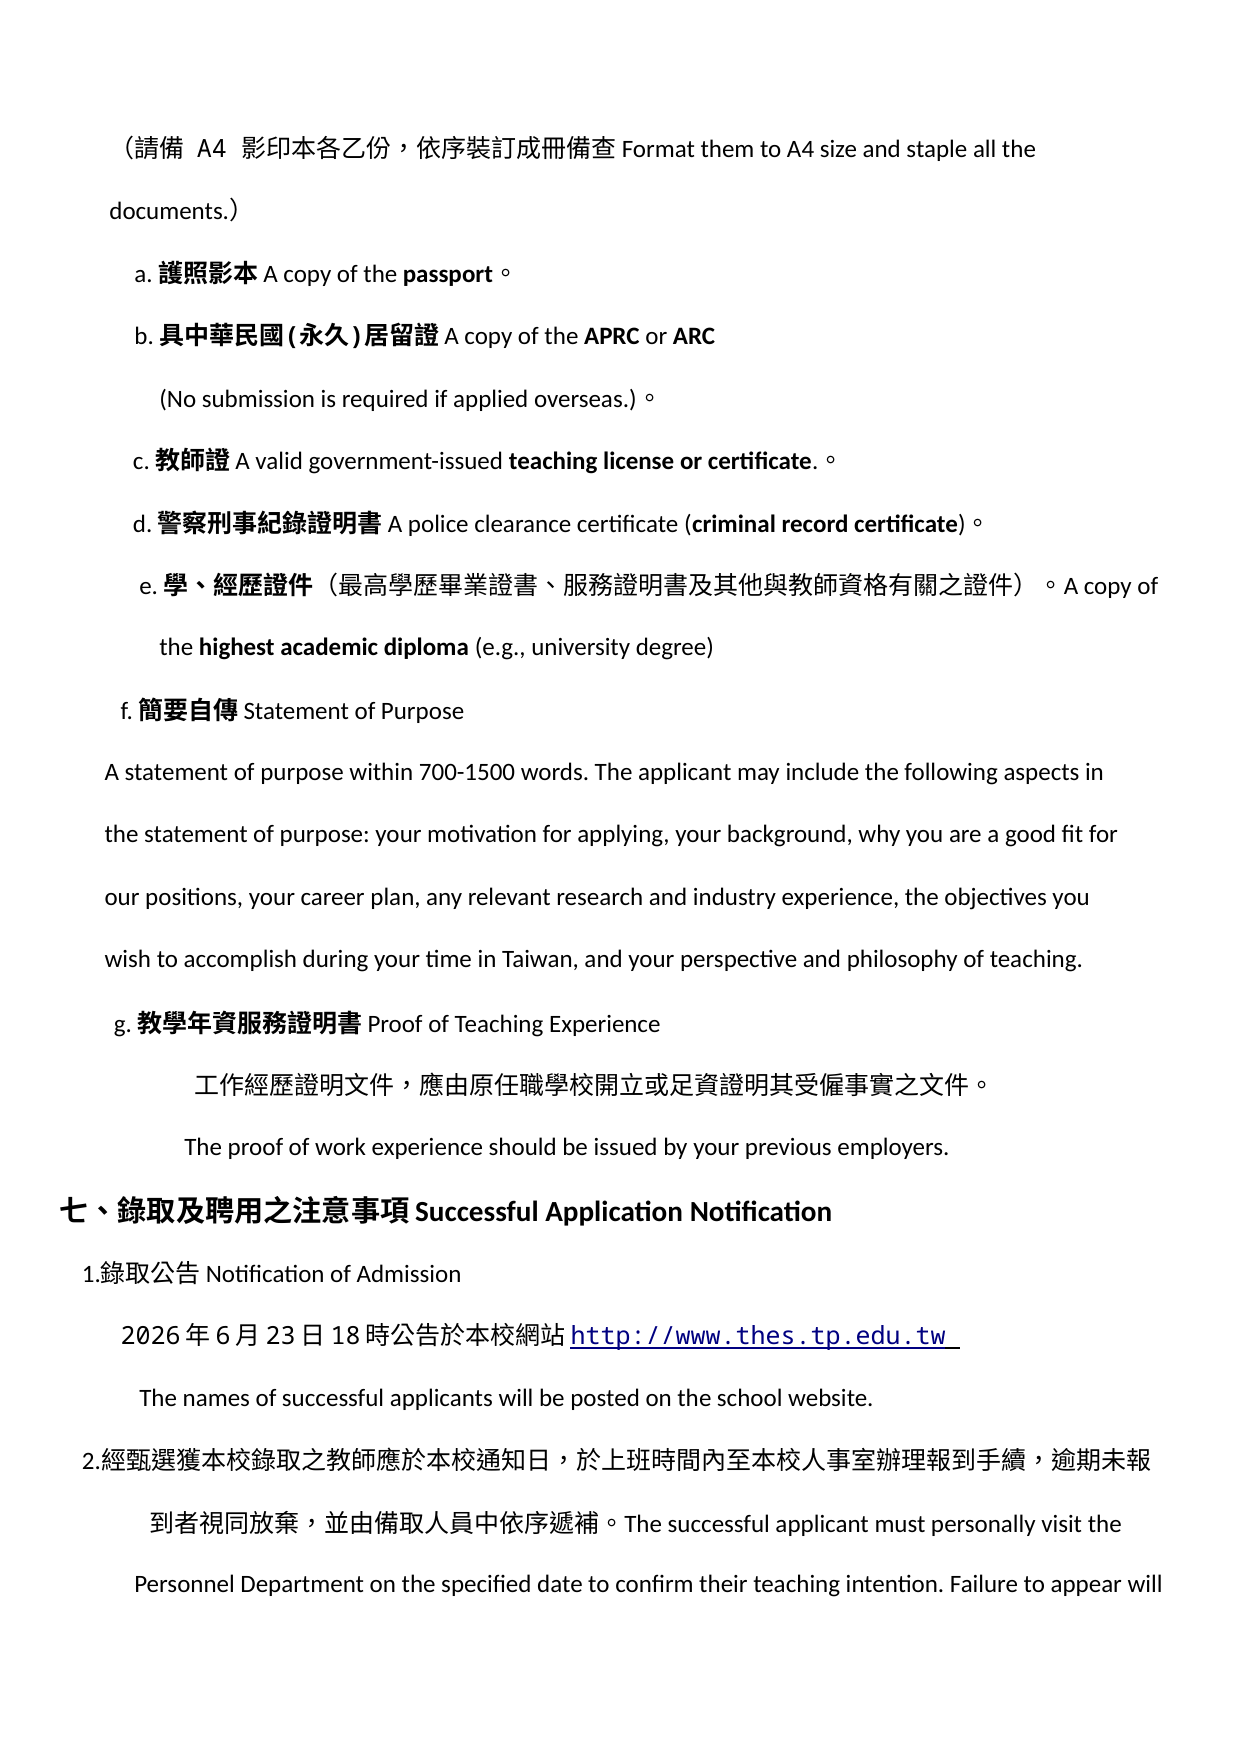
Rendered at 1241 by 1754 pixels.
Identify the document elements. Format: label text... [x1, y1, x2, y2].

text 工作經歷證明文件，應由原任職學校開立或足資證明其受僱事實之文件。 [59, 1042, 1181, 1105]
text The names of successful applicants will be posted on the school website. [106, 1355, 1181, 1417]
text d. 警察刑事紀錄證明書A police clearance certificate (criminal record certificate)。 [133, 480, 1181, 542]
text a. 護照影本A copy of the passport。 [59, 230, 1181, 292]
text 1.錄取公告Notification of Admission [59, 1230, 1181, 1292]
text （請備 A4 影印本各乙份，依序裝訂成冊備查Format them to A4 size and staple all the documents.） [109, 105, 1181, 230]
text A statement of purpose within 700-1500 words. The applicant may include the following aspects in [59, 730, 1181, 792]
text e. 學、經歷證件（最高學歷畢業證書、服務證明書及其他與教師資格有關之證件）。A copy of [84, 542, 1181, 605]
text The proof of work experience should be issued by your previous employers. [59, 1105, 1181, 1167]
text our positions, your career plan, any relevant research and industry experience, the objectives you [59, 855, 1181, 917]
text the highest academic diploma (e.g., university degree) [59, 605, 1181, 667]
text (No submission is required if applied overseas.)。 [59, 355, 1181, 417]
text 七、錄取及聘用之注意事項Successful Application Notification [59, 1167, 1181, 1230]
text 2.經甄選獲本校錄取之教師應於本校通知日，於上班時間內至本校人事室辦理報到手續，逾期未報 [59, 1417, 1181, 1480]
text b. 具中華民國(永久)居留證A copy of the APRC or ARC [59, 292, 1181, 355]
text f. 簡要自傳Statement of Purpose [59, 667, 1181, 730]
text wish to accomplish during your time in Taiwan, and your perspective and philosophy of teaching. [59, 917, 1181, 980]
text 到者視同放棄，並由備取人員中依序遞補。The successful applicant must personally visit the Personnel Department on the specified date to confirm their teaching intention. Failure to appear will [59, 1480, 1181, 1605]
text 2026年6月23日18時公告於本校網站http://www.thes.tp.edu.tw [106, 1292, 1181, 1355]
text the statement of purpose: your motivation for applying, your background, why you are a good fit for [59, 792, 1181, 855]
text c. 教師證A valid government-issued teaching license or certificate.。 [133, 417, 1181, 480]
text g. 教學年資服務證明書Proof of Teaching Experience [97, 980, 1181, 1042]
